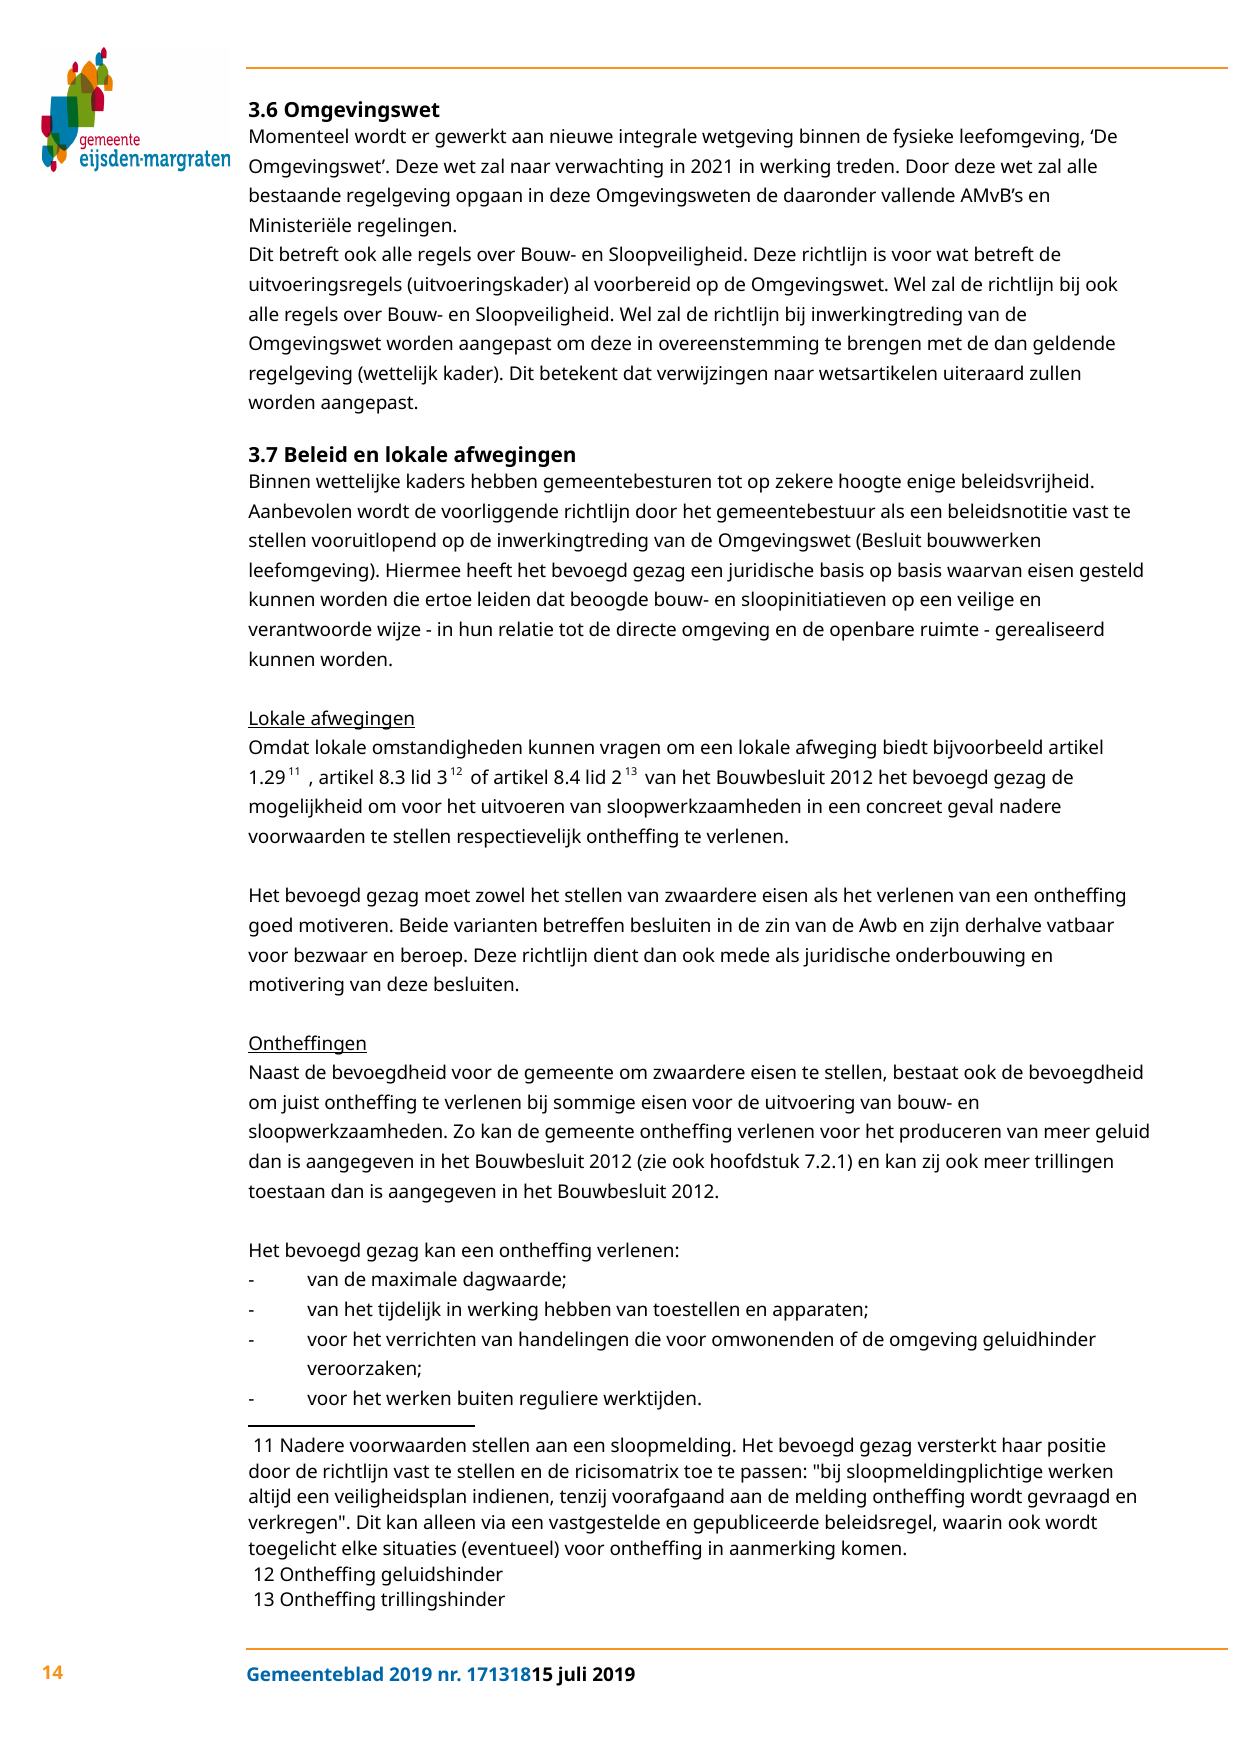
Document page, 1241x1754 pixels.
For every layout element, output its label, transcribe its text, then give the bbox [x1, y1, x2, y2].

picture [41, 47, 231, 172]
text 3.7 Beleid en lokale afwegingen [248, 440, 1152, 468]
list voor het werken buiten reguliere werktijden. [248, 1385, 1152, 1411]
text Naast de bevoegdheid voor de gemeente om zwaardere eisen te stellen, bestaat ook de bevoegdheid om juist ontheffing te verlenen bij sommige eisen voor de uitvoering van bouw- en sloopwerkzaamheden. Zo kan de gemeente ontheffing verlenen voor het produceren van meer geluid dan is aangegeven in het Bouwbesluit 2012 (zie ook hoofdstuk 7.2.1) en kan zij ook meer trillingen toestaan dan is aangegeven in het Bouwbesluit 2012. [248, 1059, 1152, 1203]
text Lokale afwegingen [248, 705, 1152, 731]
text Binnen wettelijke kaders hebben gemeentebesturen tot op zekere hoogte enige beleidsvrijheid. Aanbevolen wordt de voorliggende richtlijn door het gemeentebestuur als een beleidsnotitie vast te stellen vooruitlopend op de inwerkingtreding van de Omgevingswet (Besluit bouwwerken leefomgeving). Hiermee heeft het bevoegd gezag een juridische basis op basis waarvan eisen gesteld kunnen worden die ertoe leiden dat beoogde bouw- en sloopinitiatieven op een veilige en verantwoorde wijze - in hun relatie tot de directe omgeving en de openbare ruimte - gerealiseerd kunnen worden. [248, 468, 1152, 672]
list van de maximale dagwaarde; [248, 1267, 1152, 1292]
text Het bevoegd gezag kan een ontheffing verlenen: [248, 1237, 1152, 1263]
text Dit betreft ook alle regels over Bouw- en Sloopveiligheid. Deze richtlijn is voor wat betreft de uitvoeringsregels (uitvoeringskader) al voorbereid op de Omgevingswet. Wel zal de richtlijn bij ook alle regels over Bouw- en Sloopveiligheid. Wel zal de richtlijn bij inwerkingtreding van de Omgevingswet worden aangepast om deze in overeenstemming te brengen met de dan geldende regelgeving (wettelijk kader). Dit betekent dat verwijzingen naar wetsartikelen uiteraard zullen worden aangepast. [248, 242, 1152, 415]
text Nadere voorwaarden stellen aan een sloopmelding. Het bevoegd gezag versterkt haar positie door de richtlijn vast te stellen en de ricisomatrix toe te passen: "bij sloopmeldingplichtige werken altijd een veiligheidsplan indienen, tenzij voorafgaand aan de melding ontheffing wordt gevraagd en verkregen". Dit kan alleen via een vastgestelde en gepubliceerde beleidsregel, waarin ook wordt toegelicht elke situaties (eventueel) voor ontheffing in aanmerking komen. [248, 1432, 1152, 1561]
text Ontheffing geluidshinder [248, 1561, 1152, 1586]
text Momenteel wordt er gewerkt aan nieuwe integrale wetgeving binnen de fysieke leefomgeving, ‘De Omgevingswet’. Deze wet zal naar verwachting in 2021 in werking treden. Door deze wet zal alle bestaande regelgeving opgaan in deze Omgevingsweten de daaronder vallende AMvB’s en Ministeriële regelingen. [248, 123, 1152, 238]
table_header Het bevoegd gezag moet zowel het stellen van zwaardere eisen als het verlenen van een ontheffing goed motiveren. Beide varianten betreffen besluiten in de zin van de Awb en zijn derhalve vatbaar voor bezwaar en beroep. Deze richtlijn dient dan ook mede als juridische onderbouwing en motivering van deze besluiten. [248, 883, 1152, 997]
list voor het verrichten van handelingen die voor omwonenden of de omgeving geluidhinder veroorzaken; [248, 1326, 1152, 1381]
text 3.6 Omgevingswet [248, 95, 1152, 123]
text Omdat lokale omstandigheden kunnen vragen om een lokale afweging biedt bijvoorbeeld artikel 1.29 , artikel 8.3 lid 3 of artikel 8.4 lid 2 van het Bouwbesluit 2012 het bevoegd gezag de mogelijkheid om voor het uitvoeren van sloopwerkzaamheden in een concreet geval nadere voorwaarden te stellen respectievelijk ontheffing te verlenen. [248, 734, 1152, 849]
text Ontheffingen [248, 1030, 1152, 1056]
text Ontheffing trillingshinder [248, 1586, 1152, 1612]
list van het tijdelijk in werking hebben van toestellen en apparaten; [248, 1296, 1152, 1322]
